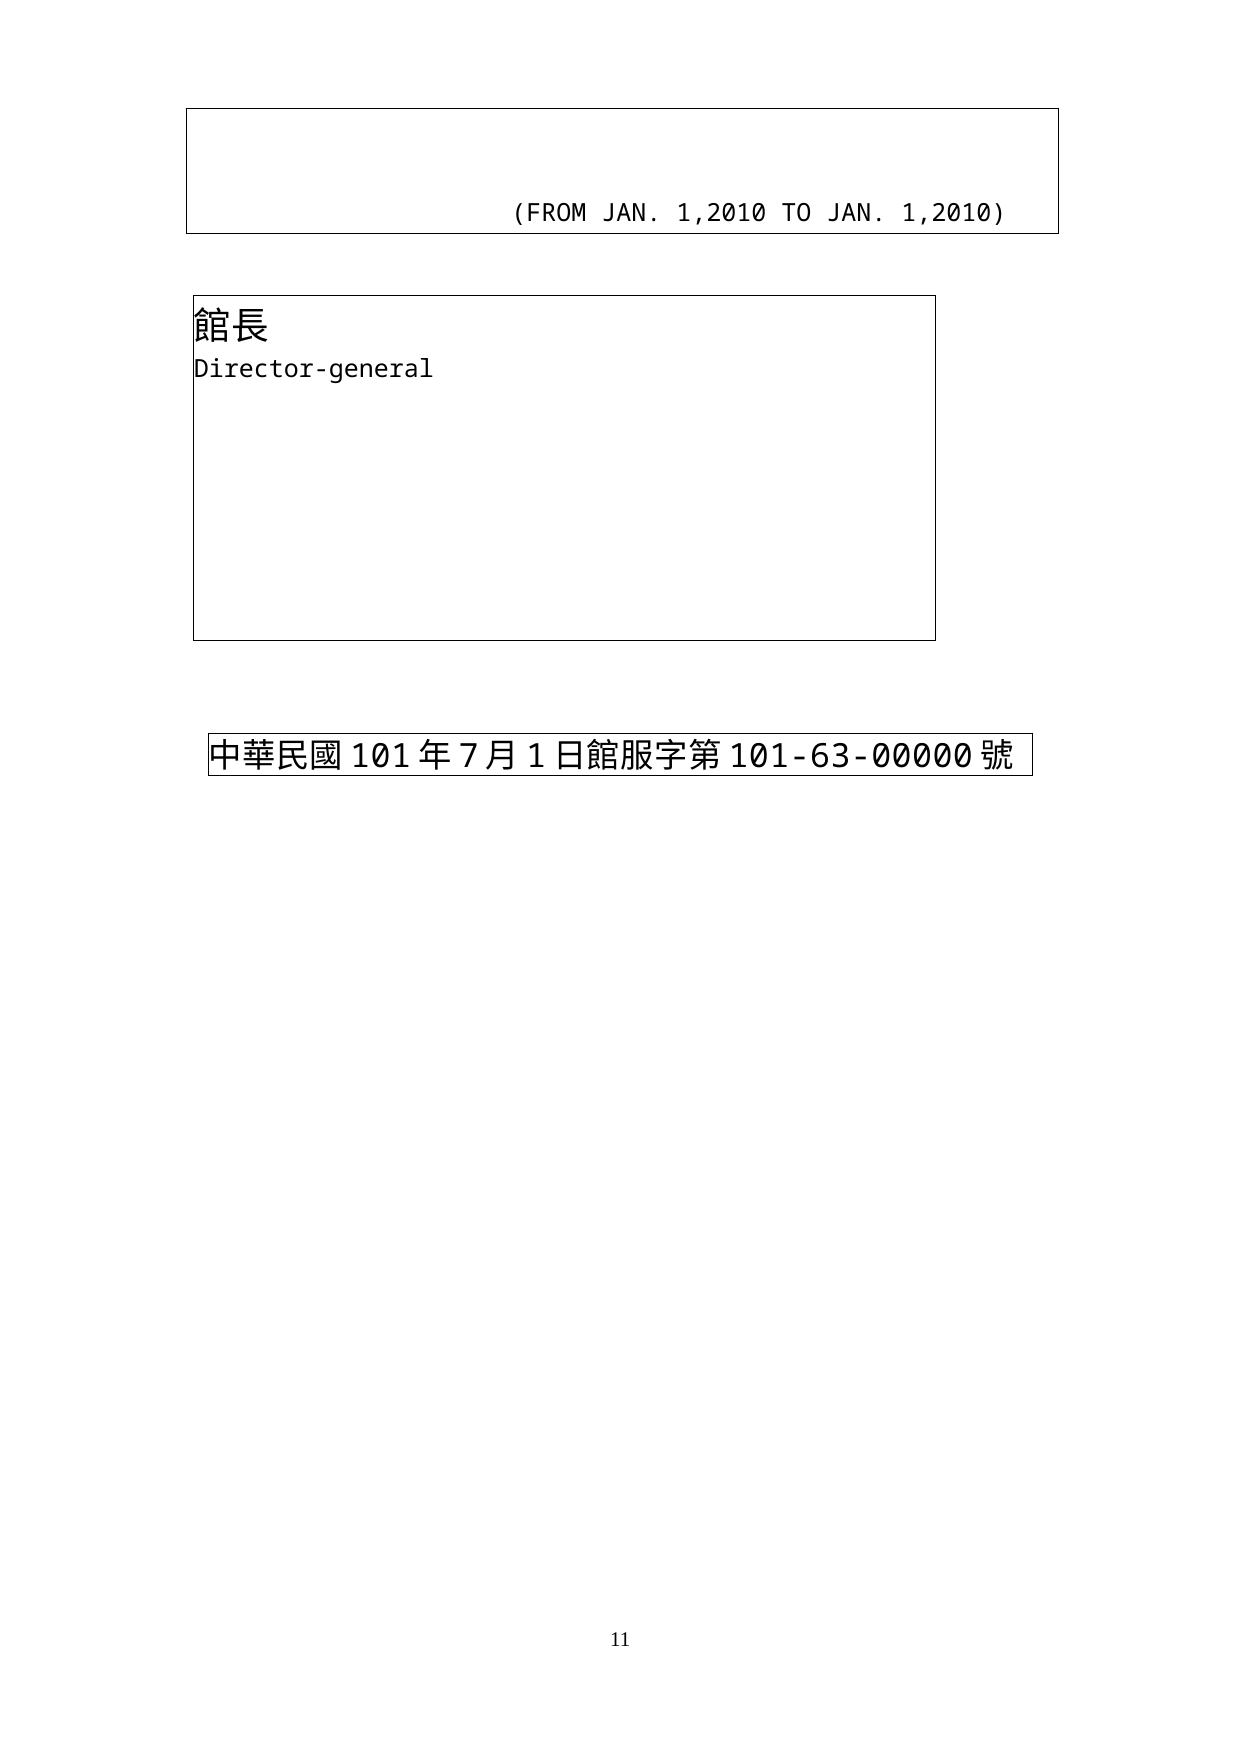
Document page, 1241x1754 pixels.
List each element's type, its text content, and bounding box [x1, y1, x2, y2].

table_header 館長 Director-general [194, 296, 935, 640]
table_header 中華民國101年7月1日館服字第101-63-00000號 [209, 734, 1032, 775]
table_header (FROM JAN. 1,2010 TO JAN. 1,2010) [187, 109, 1058, 233]
